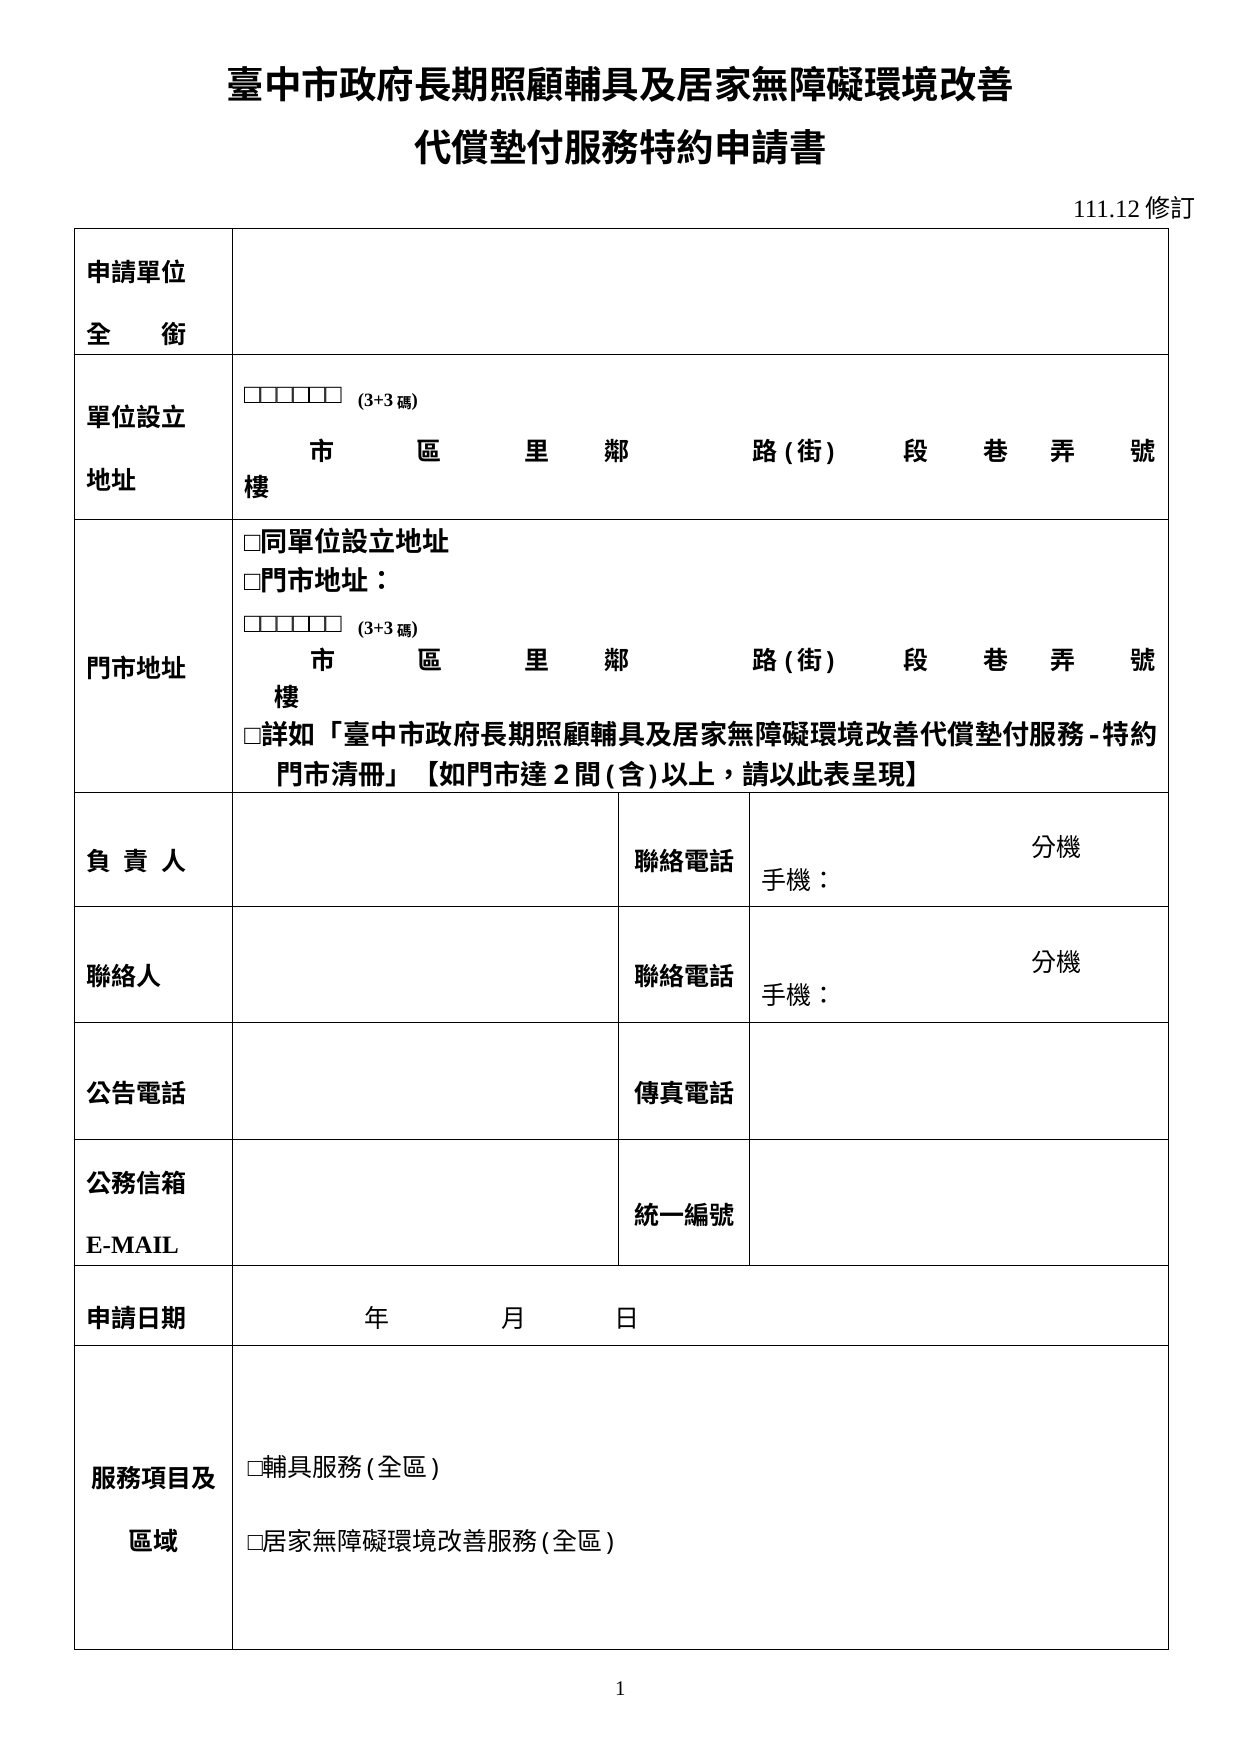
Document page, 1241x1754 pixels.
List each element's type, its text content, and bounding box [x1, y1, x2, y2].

table_cell 服務項目及區域 [75, 1346, 232, 1649]
table_cell 門市地址 [75, 520, 232, 792]
table_header 申請單位 全 銜 [75, 229, 232, 354]
table_cell [233, 1140, 618, 1265]
text 臺中市政府長期照顧輔具及居家無障礙環境改善 [75, 40, 1165, 103]
text 111.12修訂 [75, 165, 1195, 228]
table_cell 公告電話 [75, 1023, 232, 1139]
table_cell □□□□□□ (3+3碼) 市 區 里 鄰 路(街) 段 巷 弄 號 樓 [233, 355, 1168, 519]
table_cell 聯絡人 [75, 907, 232, 1022]
table_cell □同單位設立地址 □門市地址： □□□□□□ (3+3碼) 市 區 里 鄰 路(街) 段 巷 弄 號 樓 □詳如「臺中市政府長期照顧輔具及居家無障礙環境改善代償墊付服務-特約門市清冊」【如門市達2間(含)以上，請以此表呈現】 [233, 520, 1168, 792]
table_cell 聯絡電話 [619, 793, 749, 906]
table_header [233, 229, 1168, 354]
table_cell [233, 1023, 618, 1139]
table_cell □輔具服務(全區) □居家無障礙環境改善服務(全區) [233, 1346, 1168, 1649]
table_cell 聯絡電話 [619, 907, 749, 1022]
table_cell [750, 1023, 1168, 1139]
table_cell [233, 793, 618, 906]
table_cell 公務信箱 E-MAIL [75, 1140, 232, 1265]
text 代償墊付服務特約申請書 [75, 103, 1165, 165]
table_cell 統一編號 [619, 1140, 749, 1265]
table_cell 單位設立 地址 [75, 355, 232, 519]
table_cell 負 責 人 [75, 793, 232, 906]
table_cell 申請日期 [75, 1266, 232, 1345]
table_cell [233, 907, 618, 1022]
table_cell 分機 手機： [750, 793, 1168, 906]
table_cell 分機 手機： [750, 907, 1168, 1022]
table_cell 傳真電話 [619, 1023, 749, 1139]
table_cell 年 月 日 [233, 1266, 1168, 1345]
table_cell [750, 1140, 1168, 1265]
